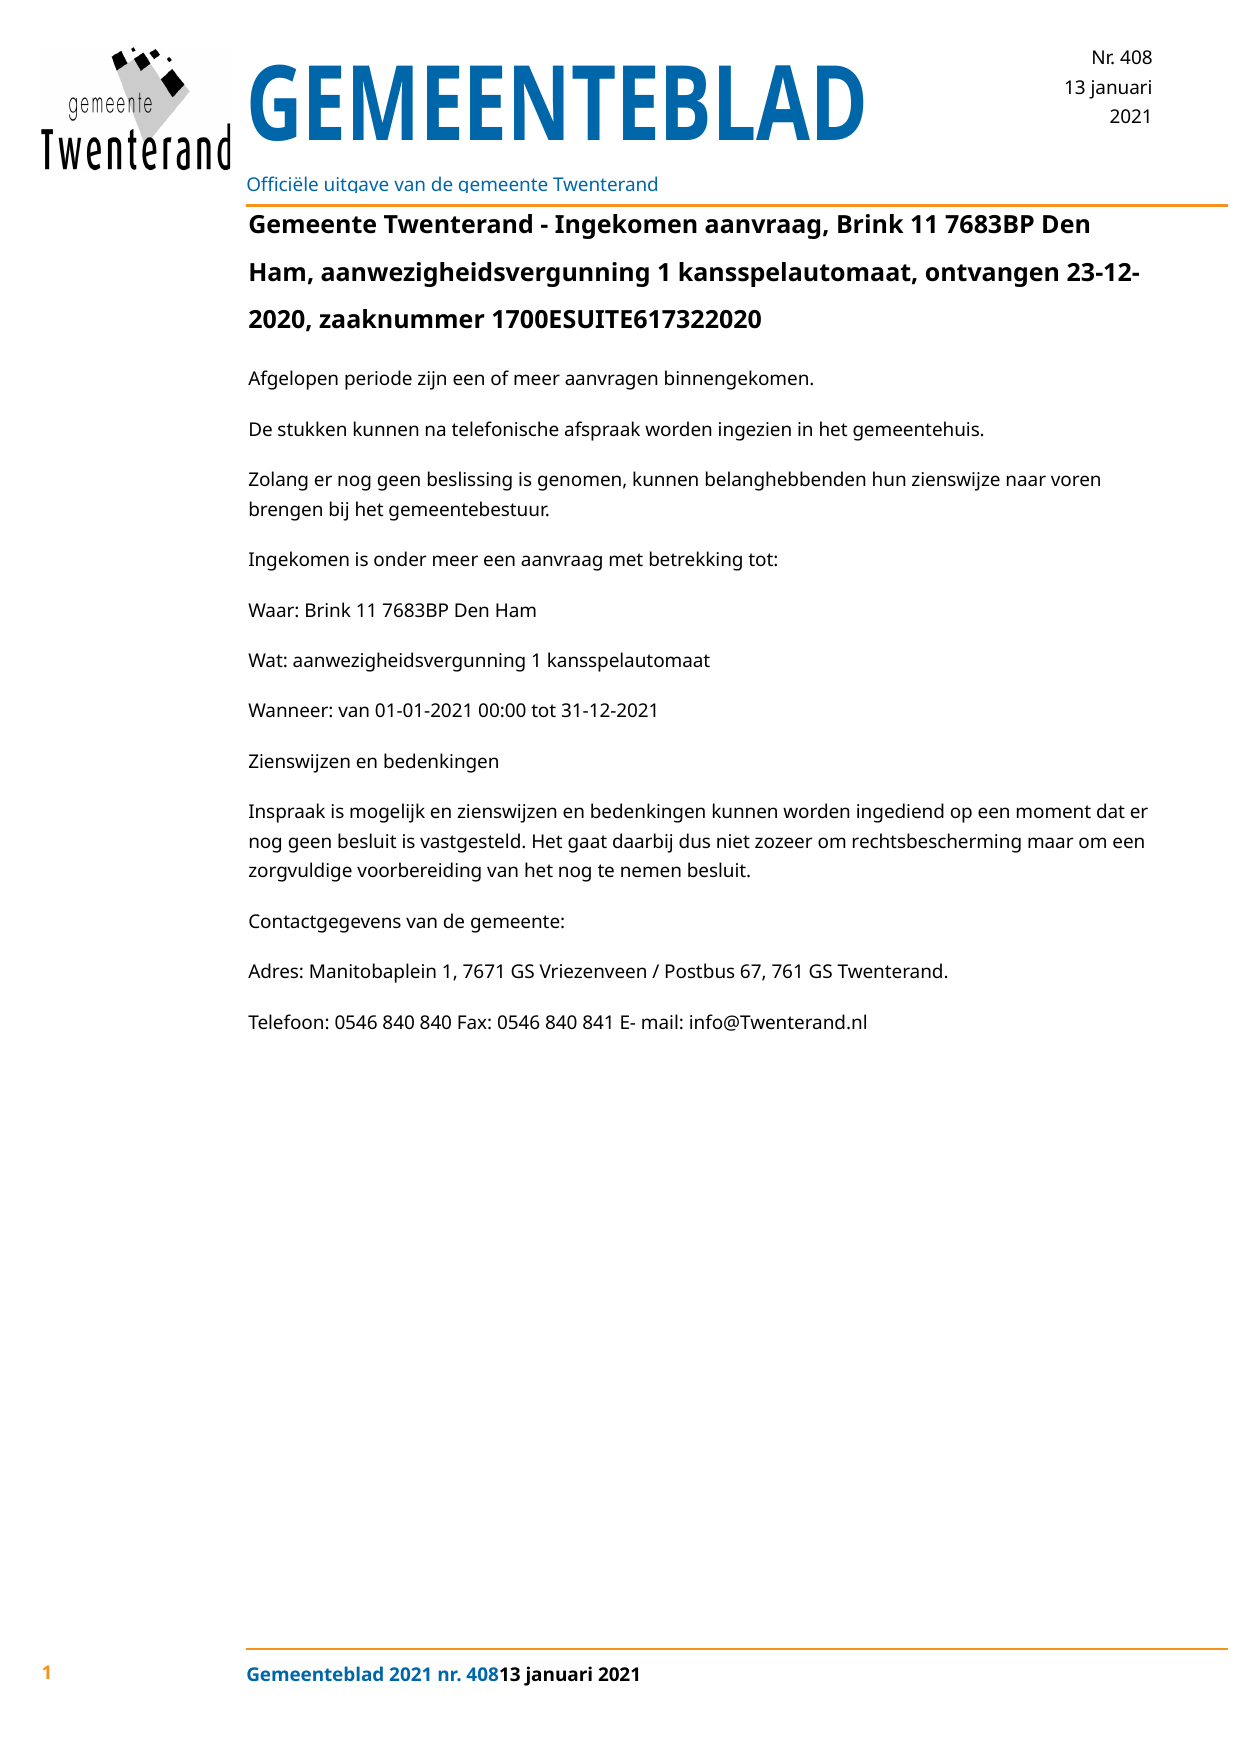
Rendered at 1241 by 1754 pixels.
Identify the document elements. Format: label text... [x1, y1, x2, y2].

text Ingekomen is onder meer een aanvraag met betrekking tot: [248, 546, 1152, 572]
text Contactgegevens van de gemeente: [248, 908, 1152, 934]
text Zolang er nog geen beslissing is genomen, kunnen belanghebbenden hun zienswijze naar voren brengen bij het gemeentebestuur. [248, 466, 1152, 522]
text Zienswijzen en bedenkingen [248, 748, 1152, 774]
text Afgelopen periode zijn een of meer aanvragen binnengekomen. [248, 366, 1152, 391]
text De stukken kunnen na telefonische afspraak worden ingezien in het gemeentehuis. [248, 416, 1152, 442]
picture [41, 47, 231, 172]
text Gemeente Twenterand - Ingekomen aanvraag, Brink 11 7683BP Den Ham, aanwezigheidsvergunning 1 kansspelautomaat, ontvangen 23-12-2020, zaaknummer 1700ESUITE617322020 [248, 207, 1152, 336]
text Telefoon: 0546 840 840 Fax: 0546 840 841 E- mail: info@Twenterand.nl [248, 1009, 1152, 1034]
text Wat: aanwezigheidsvergunning 1 kansspelautomaat [248, 647, 1152, 673]
text Wanneer: van 01-01-2021 00:00 tot 31-12-2021 [248, 698, 1152, 723]
text Inspraak is mogelijk en zienswijzen en bedenkingen kunnen worden ingediend op een moment dat er nog geen besluit is vastgesteld. Het gaat daarbij dus niet zozeer om rechtsbescherming maar om een zorgvuldige voorbereiding van het nog te nemen besluit. [248, 798, 1152, 883]
text Adres: Manitobaplein 1, 7671 GS Vriezenveen / Postbus 67, 761 GS Twenterand. [248, 958, 1152, 984]
text Waar: Brink 11 7683BP Den Ham [248, 597, 1152, 622]
